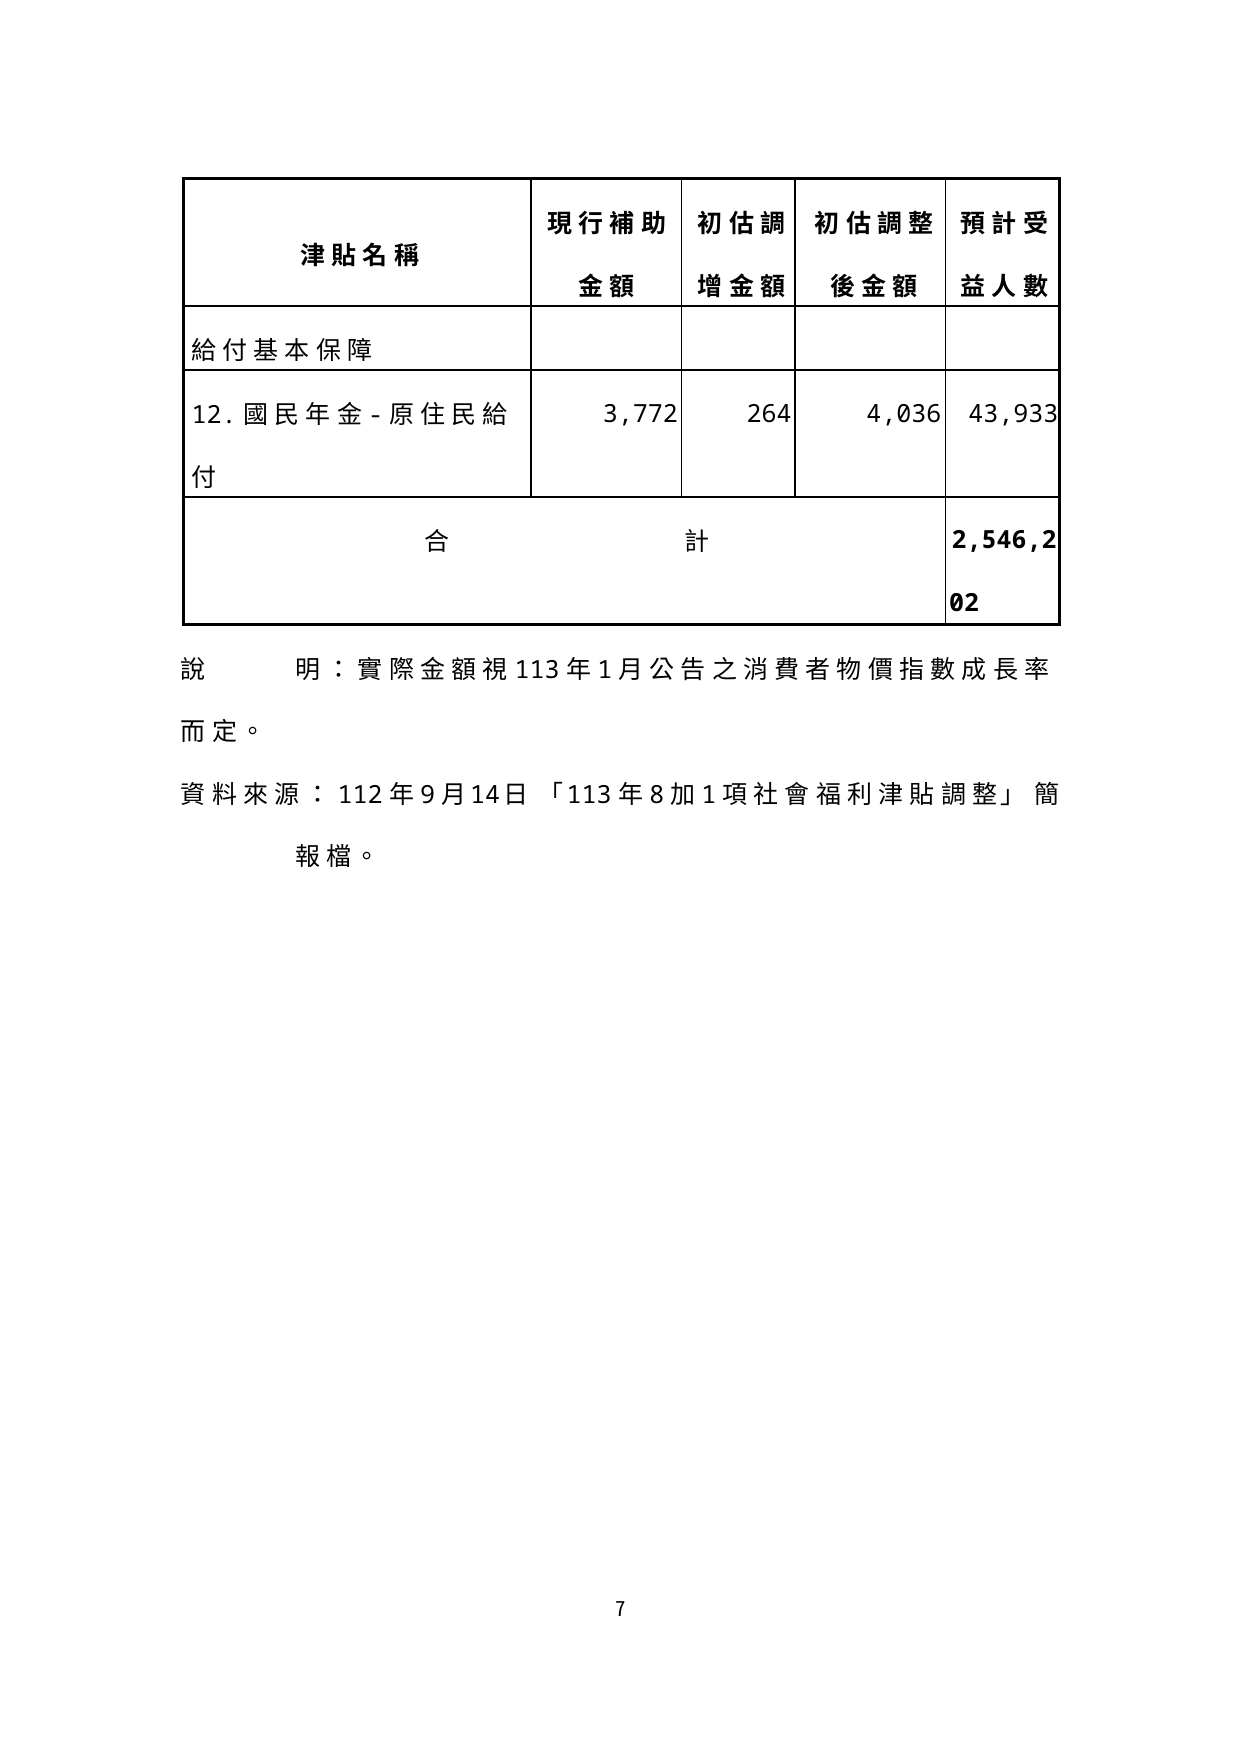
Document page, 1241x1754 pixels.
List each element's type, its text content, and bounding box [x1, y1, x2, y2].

table_cell 給付基本保障 [185, 307, 530, 369]
table_cell 合 計 [185, 498, 945, 622]
table_cell 3,772 [532, 371, 681, 496]
table_cell 43,933 [946, 371, 1058, 496]
table_cell 2,546,202 [946, 498, 1058, 622]
table_header 初估調增金額 [682, 180, 794, 305]
table_cell [946, 307, 1058, 369]
table_header 預計受益人數 [946, 180, 1058, 305]
table_cell 4,036 [796, 371, 945, 496]
table_cell [682, 307, 794, 369]
table_cell [532, 307, 681, 369]
table_header 津貼名稱 [185, 180, 530, 305]
text 說 明：實際金額視113年1月公告之消費者物價指數成長率而定。 [177, 626, 1063, 751]
table_cell [796, 307, 945, 369]
table_cell 264 [682, 371, 794, 496]
text 資料來源：112年9月14日「113年8加1項社會福利津貼調整」簡報檔。 [177, 751, 1063, 876]
table_cell 12.國民年金-原住民給付 [185, 371, 530, 496]
table_header 現行補助 金額 [532, 180, 681, 305]
table_header 初估調整 後金額 [796, 180, 945, 305]
